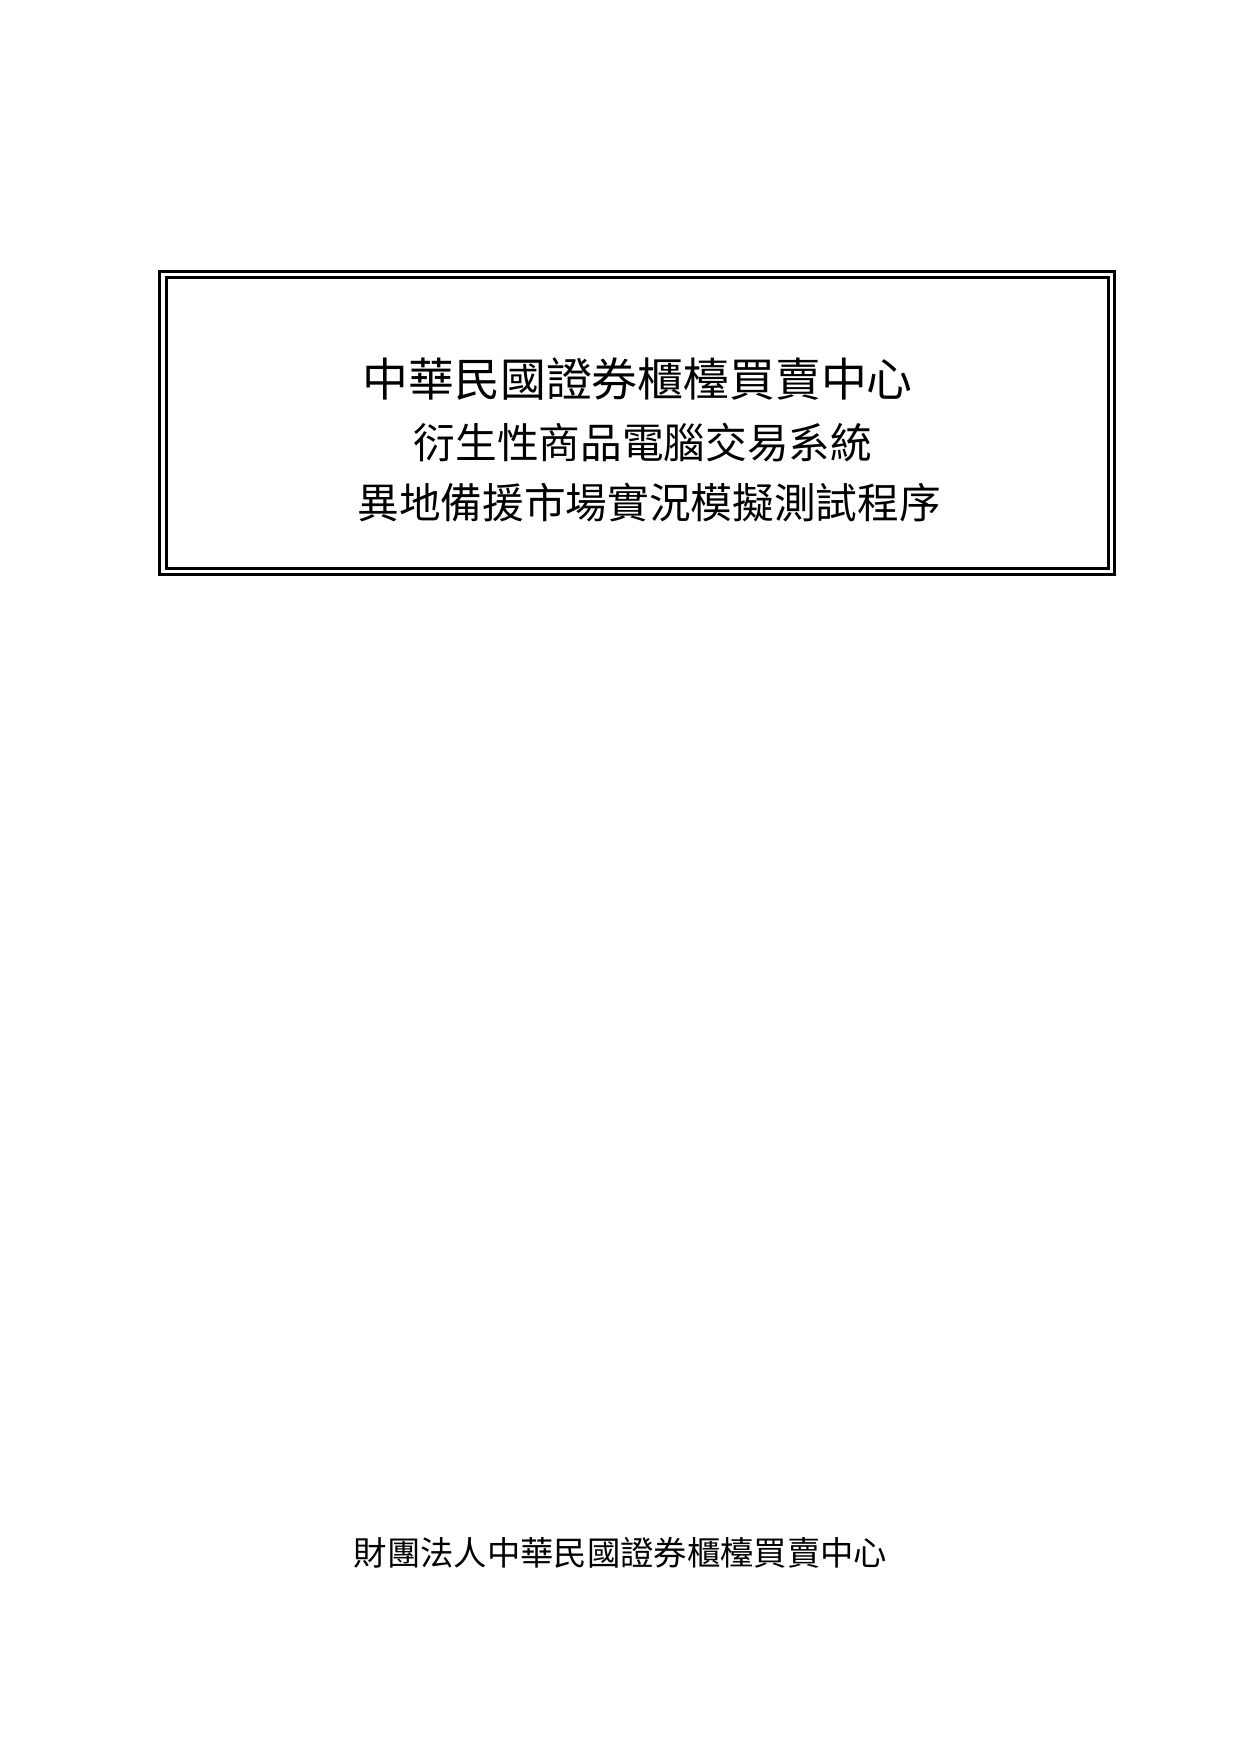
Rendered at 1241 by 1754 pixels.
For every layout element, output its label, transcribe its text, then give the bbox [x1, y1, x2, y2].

text 異地備援市場實況模擬測試程序 [168, 459, 1107, 531]
text [161, 459, 165, 531]
text [161, 332, 165, 399]
text 中華民國證券櫃檯買賣中心 [168, 332, 1107, 399]
text 財團法人中華民國證券櫃檯買賣中心 [118, 1509, 1122, 1571]
text [161, 399, 165, 459]
text 衍生性商品電腦交易系統 [168, 399, 1107, 459]
